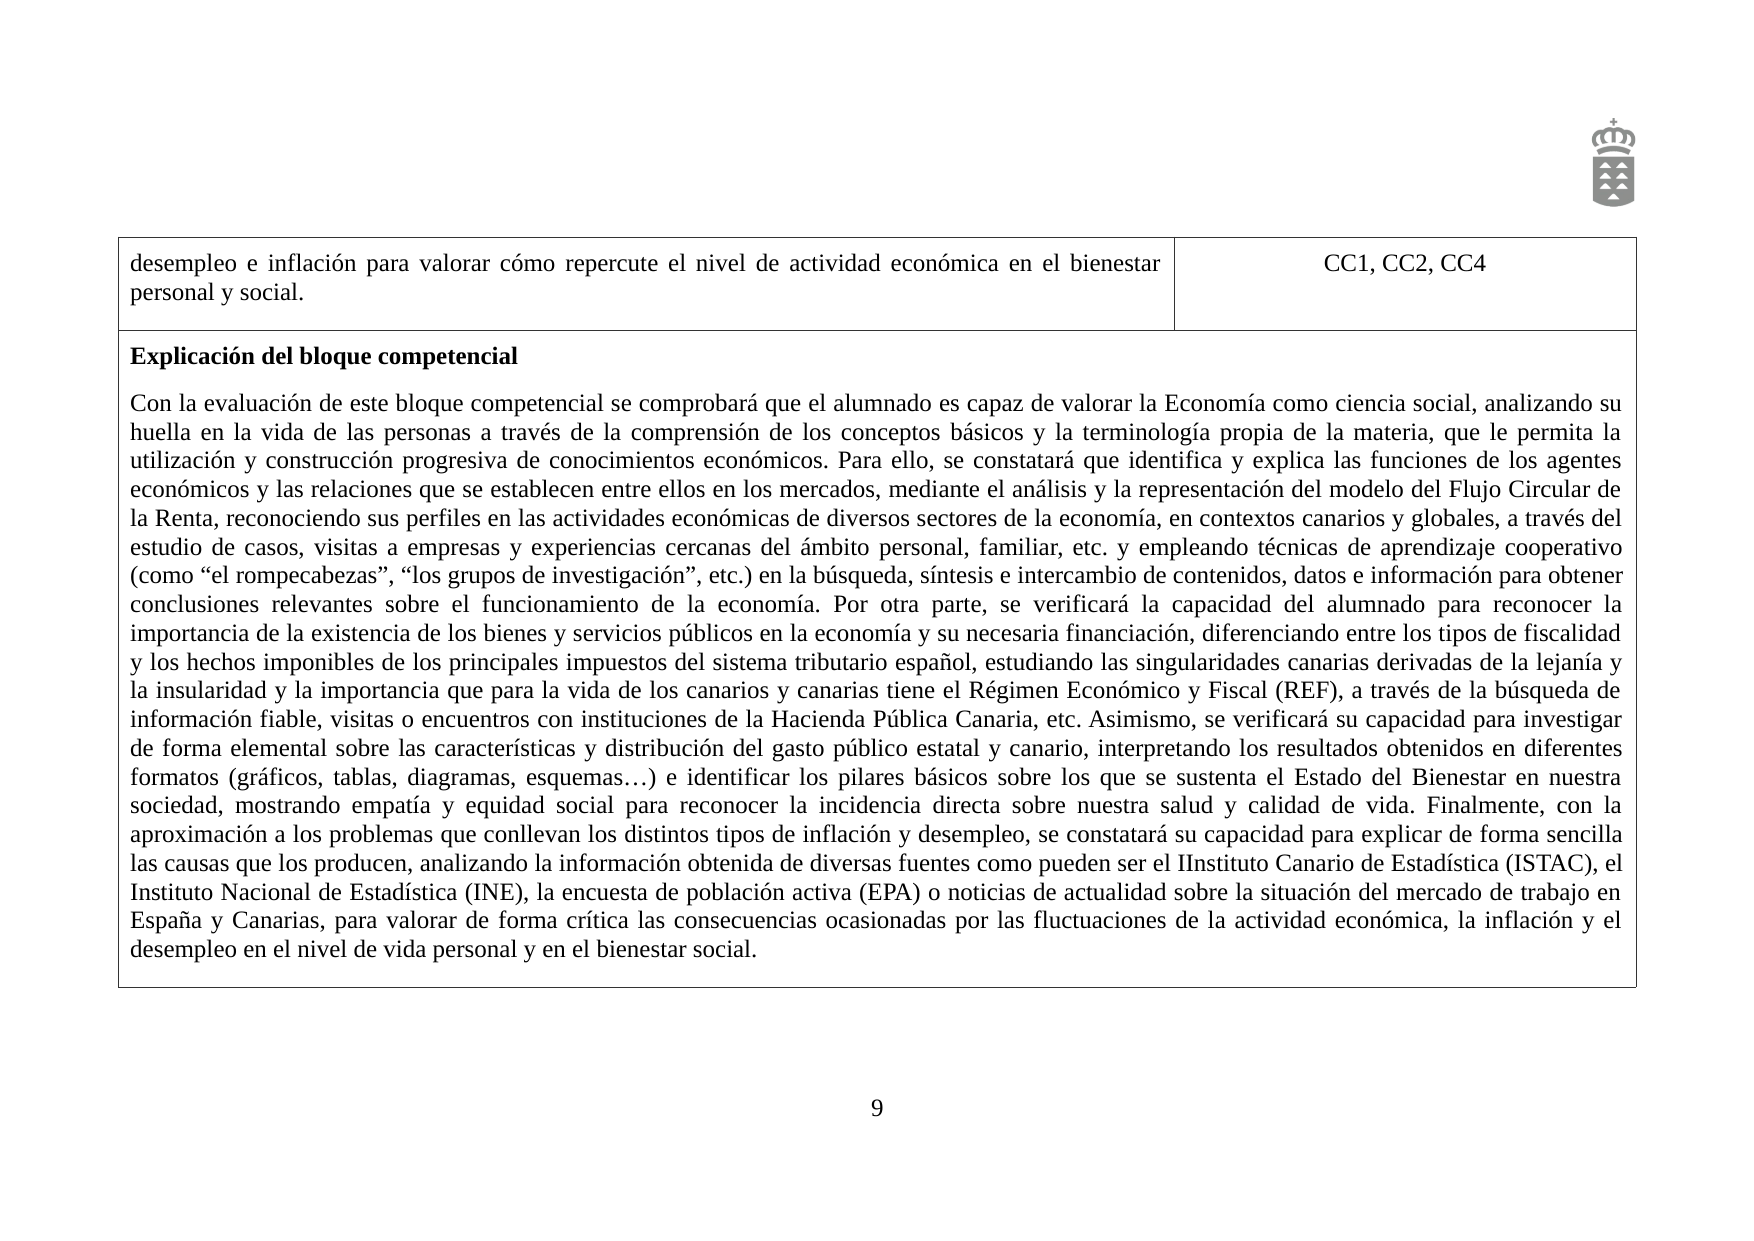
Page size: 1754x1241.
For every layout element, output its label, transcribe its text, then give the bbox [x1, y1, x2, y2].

table_cell CC1, CC2, CC4 [1175, 238, 1636, 329]
table_cell Explicación del bloque competencial Con la evaluación de este bloque competencial se comprobará que el alumnado es capaz de valorar la Economía como ciencia social, analizando su huella en la vida de las personas a través de la comprensión de los conceptos básicos y la terminología propia de la materia, que le permita la utilización y construcción progresiva de conocimientos económicos. Para ello, se constatará que identifica y explica las funciones de los agentes económicos y las relaciones que se establecen entre ellos en los mercados, mediante el análisis y la representación del modelo del Flujo Circular de la Renta, reconociendo sus perfiles en las actividades económicas de diversos sectores de la economía, en contextos canarios y globales, a través del estudio de casos, visitas a empresas y experiencias cercanas del ámbito personal, familiar, etc. y empleando técnicas de aprendizaje cooperativo (como “el rompecabezas”, “los grupos de investigación”, etc.) en la búsqueda, síntesis e intercambio de contenidos, datos e información para obtener conclusiones relevantes sobre el funcionamiento de la economía. Por otra parte, se verificará la capacidad del alumnado para reconocer la importancia de la existencia de los bienes y servicios públicos en la economía y su necesaria financiación, diferenciando entre los tipos de fiscalidad y los hechos imponibles de los principales impuestos del sistema tributario español, estudiando las singularidades canarias derivadas de la lejanía y la insularidad y la importancia que para la vida de los canarios y canarias tiene el Régimen Económico y Fiscal (REF), a través de la búsqueda de información fiable, visitas o encuentros con instituciones de la Hacienda Pública Canaria, etc. Asimismo, se verificará su capacidad para investigar de forma elemental sobre las características y distribución del gasto público estatal y canario, interpretando los resultados obtenidos en diferentes formatos (gráficos, tablas, diagramas, esquemas…) e identificar los pilares básicos sobre los que se sustenta el Estado del Bienestar en nuestra sociedad, mostrando empatía y equidad social para reconocer la incidencia directa sobre nuestra salud y calidad de vida. Finalmente, con la aproximación a los problemas que conllevan los distintos tipos de inflación y desempleo, se constatará su capacidad para explicar de forma sencilla las causas que los producen, analizando la información obtenida de diversas fuentes como pueden ser el IInstituto Canario de Estadística (ISTAC), el Instituto Nacional de Estadística (INE), la encuesta de población activa (EPA) o noticias de actualidad sobre la situación del mercado de trabajo en España y Canarias, para valorar de forma crítica las consecuencias ocasionadas por las fluctuaciones de la actividad económica, la inflación y el desempleo en el nivel de vida personal y en el bienestar social. [119, 331, 1636, 987]
table_cell desempleo e inflación para valorar cómo repercute el nivel de actividad económica en el bienestar personal y social. [119, 238, 1174, 329]
picture [1591, 118, 1636, 207]
